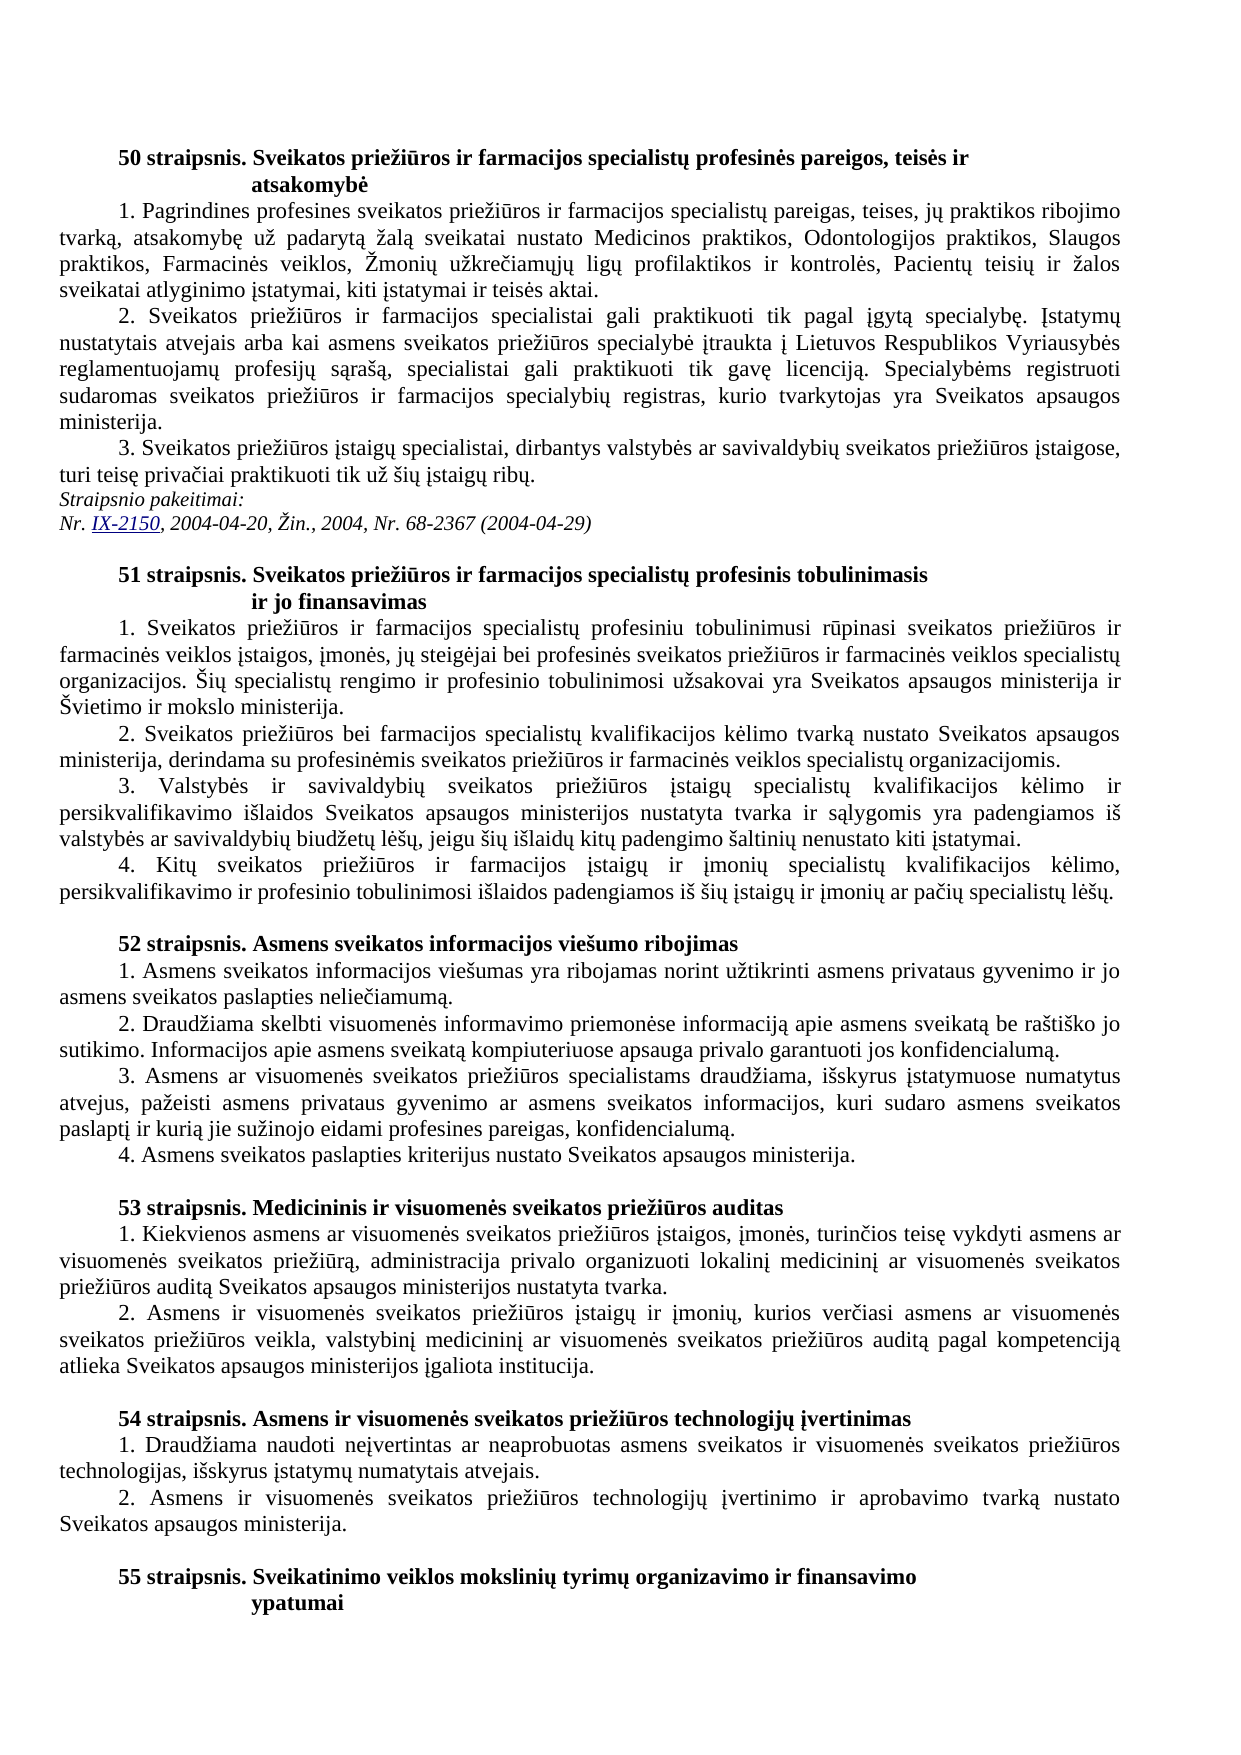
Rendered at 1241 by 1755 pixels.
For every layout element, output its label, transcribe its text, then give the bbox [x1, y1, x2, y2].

text 51 straipsnis. Sveikatos priežiūros ir farmacijos specialistų profesinis tobulinimasis [118, 562, 1122, 588]
text 53 straipsnis. Medicininis ir visuomenės sveikatos priežiūros auditas [59, 1194, 1122, 1220]
text 52 straipsnis. Asmens sveikatos informacijos viešumo ribojimas [59, 931, 1122, 957]
text 2. Asmens ir visuomenės sveikatos priežiūros technologijų įvertinimo ir aprobavimo tvarką nustato Sveikatos apsaugos ministerija. [59, 1484, 1122, 1537]
text 4. Kitų sveikatos priežiūros ir farmacijos įstaigų ir įmonių specialistų kvalifikacijos kėlimo, persikvalifikavimo ir profesinio tobulinimosi išlaidos padengiamos iš šių įstaigų ir įmonių ar pačių specialistų lėšų. [59, 851, 1122, 904]
text 1. Kiekvienos asmens ar visuomenės sveikatos priežiūros įstaigos, įmonės, turinčios teisę vykdyti asmens ar visuomenės sveikatos priežiūrą, administracija privalo organizuoti lokalinį medicininį ar visuomenės sveikatos priežiūros auditą Sveikatos apsaugos ministerijos nustatyta tvarka. [59, 1220, 1122, 1299]
text ir jo finansavimas [251, 588, 1122, 614]
text 1. Sveikatos priežiūros ir farmacijos specialistų profesiniu tobulinimusi rūpinasi sveikatos priežiūros ir farmacinės veiklos įstaigos, įmonės, jų steigėjai bei profesinės sveikatos priežiūros ir farmacinės veiklos specialistų organizacijos. Šių specialistų rengimo ir profesinio tobulinimosi užsakovai yra Sveikatos apsaugos ministerija ir Švietimo ir mokslo ministerija. [59, 614, 1122, 720]
text 55 straipsnis. Sveikatinimo veiklos mokslinių tyrimų organizavimo ir finansavimo [118, 1563, 1122, 1589]
text ypatumai [118, 1589, 1122, 1616]
text 2. Sveikatos priežiūros bei farmacijos specialistų kvalifikacijos kėlimo tvarką nustato Sveikatos apsaugos ministerija, derindama su profesinėmis sveikatos priežiūros ir farmacinės veiklos specialistų organizacijomis. [59, 720, 1122, 772]
text 2. Sveikatos priežiūros ir farmacijos specialistai gali praktikuoti tik pagal įgytą specialybę. Įstatymų nustatytais atvejais arba kai asmens sveikatos priežiūros specialybė įtraukta į Lietuvos Respublikos Vyriausybės reglamentuojamų profesijų sąrašą, specialistai gali praktikuoti tik gavę licenciją. Specialybėms registruoti sudaromas sveikatos priežiūros ir farmacijos specialybių registras, kurio tvarkytojas yra Sveikatos apsaugos ministerija. [59, 303, 1122, 434]
text atsakomybė [251, 171, 1122, 197]
text 4. Asmens sveikatos paslapties kriterijus nustato Sveikatos apsaugos ministerija. [59, 1141, 1122, 1168]
text 3. Asmens ar visuomenės sveikatos priežiūros specialistams draudžiama, išskyrus įstatymuose numatytus atvejus, pažeisti asmens privataus gyvenimo ar asmens sveikatos informacijos, kuri sudaro asmens sveikatos paslaptį ir kurią jie sužinojo eidami profesines pareigas, konfidencialumą. [59, 1062, 1122, 1141]
text 1. Asmens sveikatos informacijos viešumas yra ribojamas norint užtikrinti asmens privataus gyvenimo ir jo asmens sveikatos paslapties neliečiamumą. [59, 957, 1122, 1009]
text Straipsnio pakeitimai: [59, 487, 1122, 511]
text 3. Valstybės ir savivaldybių sveikatos priežiūros įstaigų specialistų kvalifikacijos kėlimo ir persikvalifikavimo išlaidos Sveikatos apsaugos ministerijos nustatyta tvarka ir sąlygomis yra padengiamos iš valstybės ar savivaldybių biudžetų lėšų, jeigu šių išlaidų kitų padengimo šaltinių nenustato kiti įstatymai. [59, 772, 1122, 851]
text 1. Pagrindines profesines sveikatos priežiūros ir farmacijos specialistų pareigas, teises, jų praktikos ribojimo tvarką, atsakomybę už padarytą žalą sveikatai nustato Medicinos praktikos, Odontologijos praktikos, Slaugos praktikos, Farmacinės veiklos, Žmonių užkrečiamųjų ligų profilaktikos ir kontrolės, Pacientų teisių ir žalos sveikatai atlyginimo įstatymai, kiti įstatymai ir teisės aktai. [59, 197, 1122, 303]
text 2. Asmens ir visuomenės sveikatos priežiūros įstaigų ir įmonių, kurios verčiasi asmens ar visuomenės sveikatos priežiūros veikla, valstybinį medicininį ar visuomenės sveikatos priežiūros auditą pagal kompetenciją atlieka Sveikatos apsaugos ministerijos įgaliota institucija. [59, 1299, 1122, 1378]
text 1. Draudžiama naudoti neįvertintas ar neaprobuotas asmens sveikatos ir visuomenės sveikatos priežiūros technologijas, išskyrus įstatymų numatytais atvejais. [59, 1431, 1122, 1484]
text 3. Sveikatos priežiūros įstaigų specialistai, dirbantys valstybės ar savivaldybių sveikatos priežiūros įstaigose, turi teisę privačiai praktikuoti tik už šių įstaigų ribų. [59, 434, 1122, 487]
text Nr. IX-2150, 2004-04-20, Žin., 2004, Nr. 68-2367 (2004-04-29) [59, 511, 1122, 535]
text 50 straipsnis. Sveikatos priežiūros ir farmacijos specialistų profesinės pareigos, teisės ir [118, 144, 1122, 171]
text 2. Draudžiama skelbti visuomenės informavimo priemonėse informaciją apie asmens sveikatą be raštiško jo sutikimo. Informacijos apie asmens sveikatą kompiuteriuose apsauga privalo garantuoti jos konfidencialumą. [59, 1009, 1122, 1062]
text 54 straipsnis. Asmens ir visuomenės sveikatos priežiūros technologijų įvertinimas [118, 1405, 1122, 1431]
